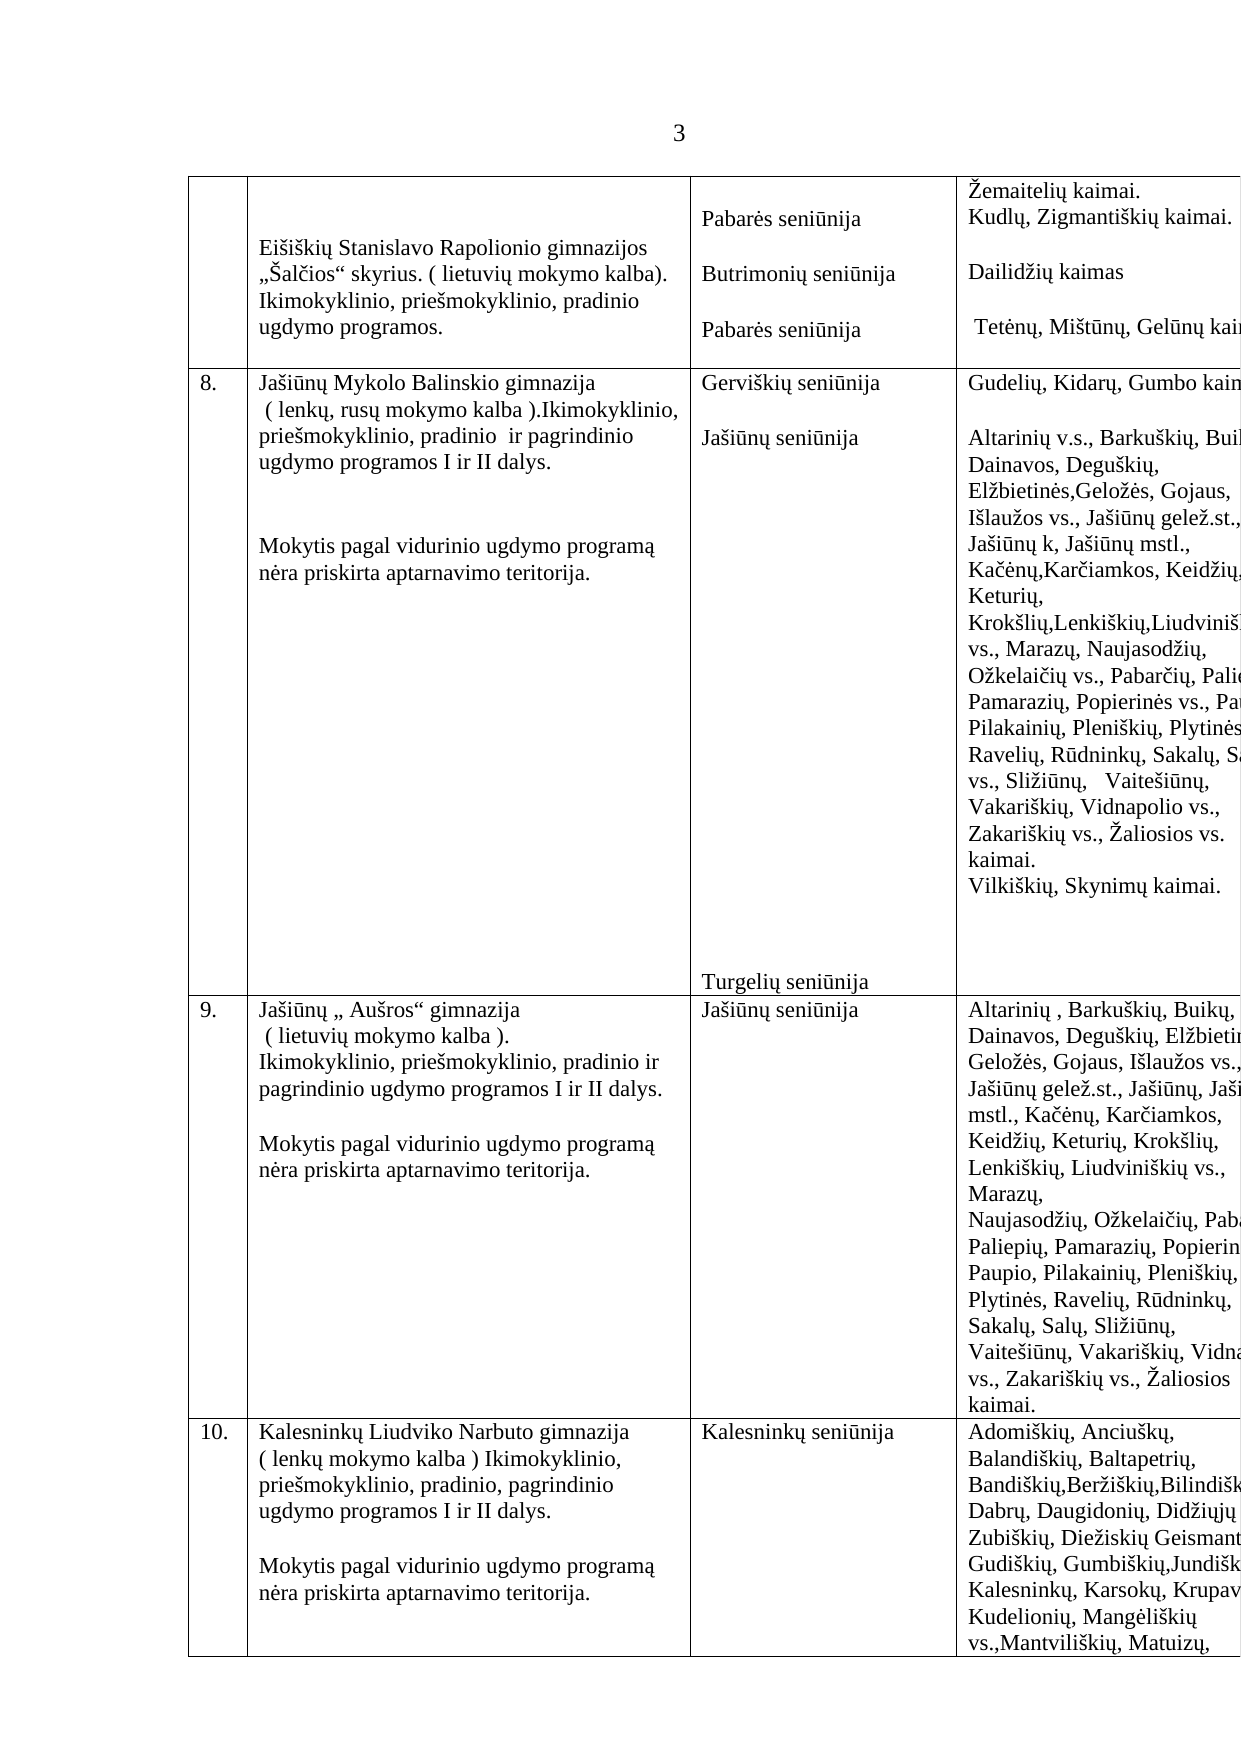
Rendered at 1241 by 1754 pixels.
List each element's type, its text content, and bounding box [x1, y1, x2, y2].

table_cell Gerviškių seniūnija Jašiūnų seniūnija Turgelių seniūnija [691, 369, 956, 995]
table_cell Kalesninkų seniūnija [691, 1419, 956, 1656]
table_cell 8. [189, 369, 247, 995]
table_cell 9. [189, 996, 247, 1417]
table_cell Eišiškių miestas, Dumblės kaimas. Aklės, Aukštalaukio, Anciuškų, Balandiškių, Dimitrų, Dumblės, Emiliškių, Gornostajiškių, Gubertavo, Joniškių, Karklinių, Mateikonių, Padvarionių, Panesdalių, Sanginiškių, Tausiūnų, Vilkonių, Viškūnų, Žagališkių, Žemaitelių kaimai. Kudlų, Zigmantiškių kaimai. Dailidžių kaimas Tetėnų, Mištūnų, Gelūnų kaimai [957, 177, 1240, 368]
table_cell Eišiškių Stanislavo Rapolionio gimnazijos „Šalčios“ skyrius. ( lietuvių mokymo kalba). Ikimokyklinio, priešmokyklinio, pradinio ugdymo programos. [248, 177, 690, 368]
table_cell [189, 177, 247, 368]
table_cell 10. [189, 1419, 247, 1656]
table_cell Adomiškių, Anciuškų, Balandiškių, Baltapetrių, Bandiškių,Beržiškių,Bilindiškių, Dabrų, Daugidonių, Didžiųjų Zubiškių, Diežiskių Geismantų, Gudiškių, Gumbiškių,Jundiškių, Kalesninkų, Karsokų, Krupaviesų, Kudelionių, Mangėliškių vs.,Mantviliškių, Matuizų, Miežiškių, Naniškių, Naujasėdžių vs., Pašiškių, Paturio,Petuchavo, Prūdelio, Purvėnų, Rukonių,Stačionių, Starkos, Šniurų, Svieslaukio, Užberžių vs., Vaidagų,Versekos I, Versekos II, Vozbuniškių kaimai. [957, 1419, 1240, 1656]
table_cell Gudelių, Kidarų, Gumbo kaimai. Altarinių v.s., Barkuškių, Buikų, Dainavos, Deguškių, Elžbietinės,Geložės, Gojaus, Išlaužos vs., Jašiūnų gelež.st., Jašiūnų k, Jašiūnų mstl., Kačėnų,Karčiamkos, Keidžių, Keturių, Krokšlių,Lenkiškių,Liudviniškių vs., Marazų, Naujasodžių, Ožkelaičių vs., Pabarčių, Paliepių, Pamarazių, Popierinės vs., Paupio, Pilakainių, Pleniškių, Plytinės, Ravelių, Rūdninkų, Sakalų, Salų vs., Sližiūnų, Vaitešiūnų, Vakariškių, Vidnapolio vs., Zakariškių vs., Žaliosios vs. kaimai. Vilkiškių, Skynimų kaimai. [957, 369, 1240, 995]
table_cell Jašiūnų „ Aušros“ gimnazija ( lietuvių mokymo kalba ). Ikimokyklinio, priešmokyklinio, pradinio ir pagrindinio ugdymo programos I ir II dalys. Mokytis pagal vidurinio ugdymo programą nėra priskirta aptarnavimo teritorija. [248, 996, 690, 1417]
table_cell Altarinių , Barkuškių, Buikų, Dainavos, Deguškių, Elžbietinės, Geložės, Gojaus, Išlaužos vs., Jašiūnų gelež.st., Jašiūnų, Jašiūnų mstl., Kačėnų, Karčiamkos, Keidžių, Keturių, Krokšlių, Lenkiškių, Liudviniškių vs., Marazų, Naujasodžių, Ožkelaičių, Pabarčių, Paliepių, Pamarazių, Popierinės, Paupio, Pilakainių, Pleniškių, Plytinės, Ravelių, Rūdninkų, Sakalų, Salų, Sližiūnų, Vaitešiūnų, Vakariškių, Vidnapolio vs., Zakariškių vs., Žaliosios kaimai. [957, 996, 1240, 1417]
table_cell Jašiūnų Mykolo Balinskio gimnazija ( lenkų, rusų mokymo kalba ).Ikimokyklinio, priešmokyklinio, pradinio ir pagrindinio ugdymo programos I ir II dalys. Mokytis pagal vidurinio ugdymo programą nėra priskirta aptarnavimo teritorija. [248, 369, 690, 995]
table_cell Jašiūnų seniūnija [691, 996, 956, 1417]
table_cell Kalesninkų Liudviko Narbuto gimnazija ( lenkų mokymo kalba ) Ikimokyklinio, priešmokyklinio, pradinio, pagrindinio ugdymo programos I ir II dalys. Mokytis pagal vidurinio ugdymo programą nėra priskirta aptarnavimo teritorija. [248, 1419, 690, 1656]
table_cell Pabarės seniūnija Butrimonių seniūnija Pabarės seniūnija [691, 177, 956, 368]
